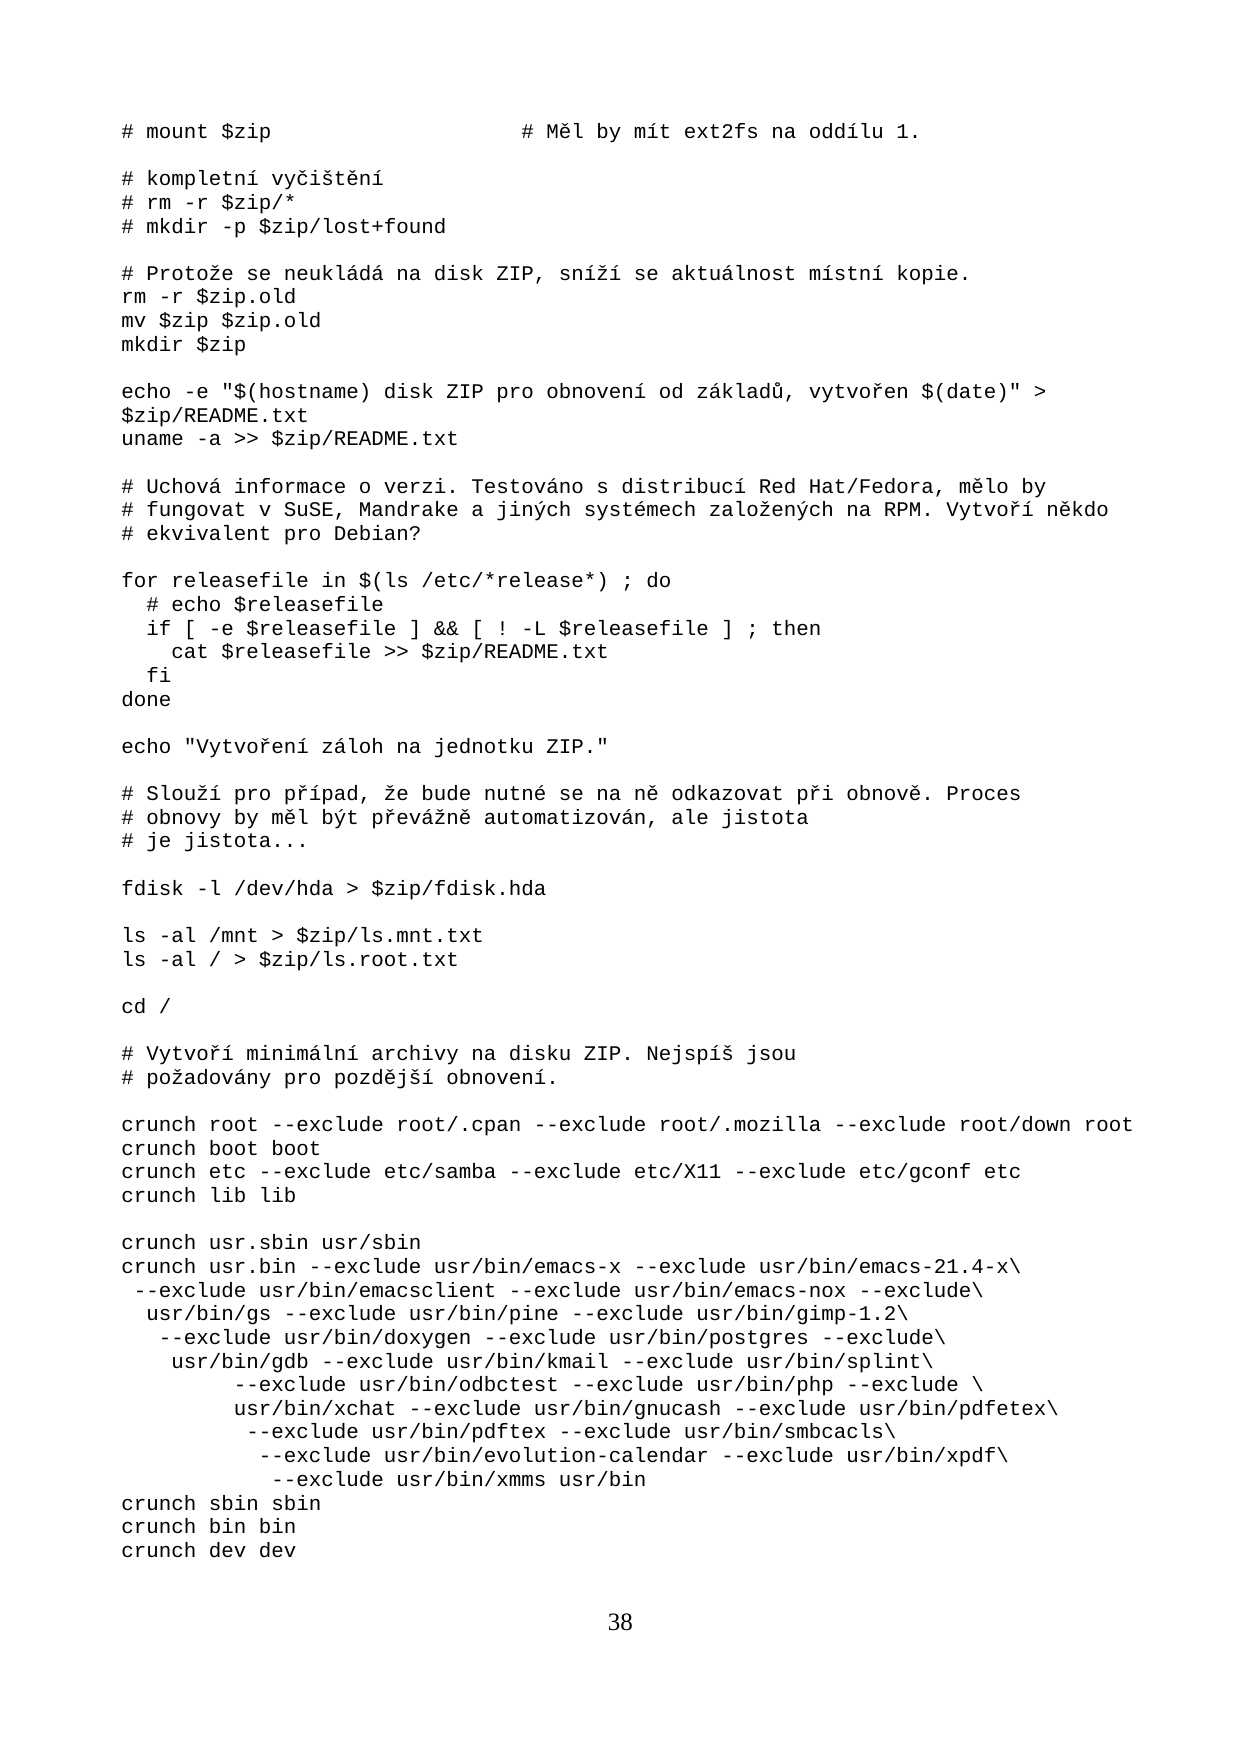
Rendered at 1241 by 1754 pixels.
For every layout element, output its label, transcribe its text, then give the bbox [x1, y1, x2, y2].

table_header # mount $zip # Měl by mít ext2fs na oddílu 1. # kompletní vyčištění # rm -r $zip/* # mkdir -p $zip/lost+found # Protože se neukládá na disk ZIP, sníží se aktuálnost místní kopie. rm -r $zip.old mv $zip $zip.old mkdir $zip echo -e "$(hostname) disk ZIP pro obnovení od základů, vytvořen $(date)" > $zip/README.txt uname -a >> $zip/README.txt # Uchová informace o verzi. Testováno s distribucí Red Hat/Fedora, mělo by # fungovat v SuSE, Mandrake a jiných systémech založených na RPM. Vytvoří někdo # ekvivalent pro Debian? for releasefile in $(ls /etc/*release*) ; do # echo $releasefile if [ -e $releasefile ] && [ ! -L $releasefile ] ; then cat $releasefile >> $zip/README.txt fi done echo "Vytvoření záloh na jednotku ZIP." # Slouží pro případ, že bude nutné se na ně odkazovat při obnově. Proces # obnovy by měl být převážně automatizován, ale jistota # je jistota... fdisk -l /dev/hda > $zip/fdisk.hda ls -al /mnt > $zip/ls.mnt.txt ls -al / > $zip/ls.root.txt cd / # Vytvoří minimální archivy na disku ZIP. Nejspíš jsou # požadovány pro pozdější obnovení. crunch root --exclude root/.cpan --exclude root/.mozilla --exclude root/down root crunch boot boot crunch etc --exclude etc/samba --exclude etc/X11 --exclude etc/gconf etc crunch lib lib crunch usr.sbin usr/sbin crunch usr.bin --exclude usr/bin/emacs-x --exclude usr/bin/emacs-21.4-x\ --exclude usr/bin/emacsclient --exclude usr/bin/emacs-nox --exclude\ usr/bin/gs --exclude usr/bin/pine --exclude usr/bin/gimp-1.2\ --exclude usr/bin/doxygen --exclude usr/bin/postgres --exclude\ usr/bin/gdb --exclude usr/bin/kmail --exclude usr/bin/splint\ --exclude usr/bin/odbctest --exclude usr/bin/php --exclude \ usr/bin/xchat --exclude usr/bin/gnucash --exclude usr/bin/pdfetex\ --exclude usr/bin/pdftex --exclude usr/bin/smbcacls\ --exclude usr/bin/evolution-calendar --exclude usr/bin/xpdf\ --exclude usr/bin/xmms usr/bin crunch sbin sbin crunch bin bin crunch dev dev [118, 118, 1195, 1566]
